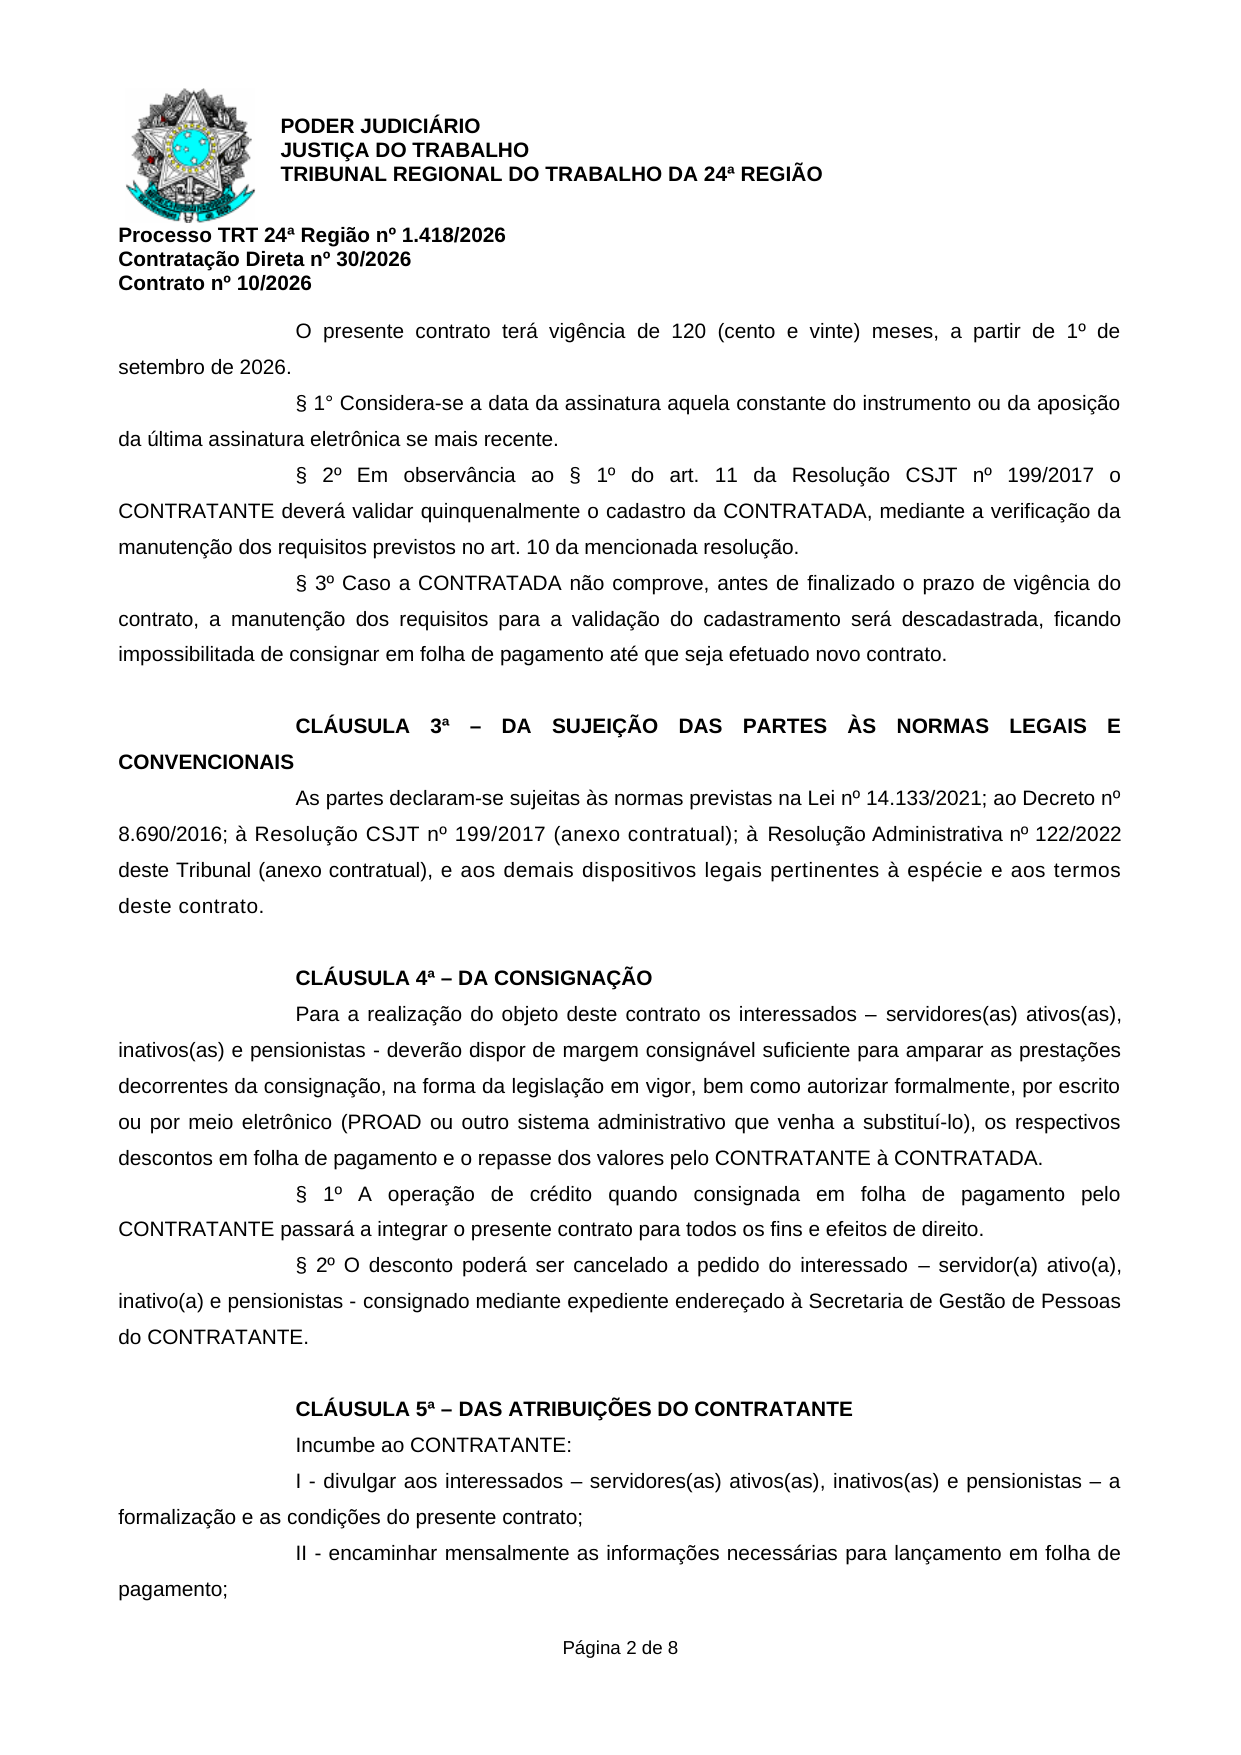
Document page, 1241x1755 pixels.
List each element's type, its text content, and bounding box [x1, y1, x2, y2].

text § 2º O desconto poderá ser cancelado a pedido do interessado – servidor(a) ativo(a), inativo(a) e pensionistas - consignado mediante expediente endereçado à Secretaria de Gestão de Pessoas do CONTRATANTE. [118, 1253, 1122, 1349]
text Incumbe ao CONTRATANTE: [118, 1433, 1122, 1457]
text § 3º Caso a CONTRATADA não comprove, antes de finalizado o prazo de vigência do contrato, a manutenção dos requisitos para a validação do cadastramento será descadastrada, ficando impossibilitada de consignar em folha de pagamento até que seja efetuado novo contrato. [118, 570, 1122, 666]
text I - divulgar aos interessados – servidores(as) ativos(as), inativos(as) e pensionistas – a formalização e as condições do presente contrato; [118, 1469, 1122, 1529]
text II - encaminhar mensalmente as informações necessárias para lançamento em folha de pagamento; [118, 1541, 1122, 1601]
text CLÁUSULA 5ª – DAS ATRIBUIÇÕES DO CONTRATANTE [118, 1397, 1122, 1421]
text CLÁUSULA 4ª – DA CONSIGNAÇÃO [118, 966, 1122, 990]
text Para a realização do objeto deste contrato os interessados – servidores(as) ativos(as), inativos(as) e pensionistas - deverão dispor de margem consignável suficiente para amparar as prestações decorrentes da consignação, na forma da legislação em vigor, bem como autorizar formalmente, por escrito ou por meio eletrônico (PROAD ou outro sistema administrativo que venha a substituí-lo), os respectivos descontos em folha de pagamento e o repasse dos valores pelo CONTRATANTE à CONTRATADA. [118, 1002, 1122, 1169]
text CLÁUSULA 3ª – DA SUJEIÇÃO DAS PARTES ÀS NORMAS LEGAIS E CONVENCIONAIS [118, 714, 1122, 774]
text O presente contrato terá vigência de 120 (cento e vinte) meses, a partir de 1º de setembro de 2026. [118, 319, 1122, 379]
text As partes declaram-se sujeitas às normas previstas na Lei nº 14.133/2021; ao Decreto nº 8.690/2016; à Resolução CSJT nº 199/2017 (anexo contratual); à Resolução Administrativa nº 122/2022 deste Tribunal (anexo contratual), e aos demais dispositivos legais pertinentes à espécie e aos termos deste contrato. [118, 786, 1122, 918]
text § 1° Considera-se a data da assinatura aquela constante do instrumento ou da aposição da última assinatura eletrônica se mais recente. [118, 391, 1122, 451]
text § 1º A operação de crédito quando consignada em folha de pagamento pelo CONTRATANTE passará a integrar o presente contrato para todos os fins e efeitos de direito. [118, 1181, 1122, 1241]
text § 2º Em observância ao § 1º do art. 11 da Resolução CSJT nº 199/2017 o CONTRATANTE deverá validar quinquenalmente o cadastro da CONTRATADA, mediante a verificação da manutenção dos requisitos previstos no art. 10 da mencionada resolução. [118, 463, 1122, 558]
